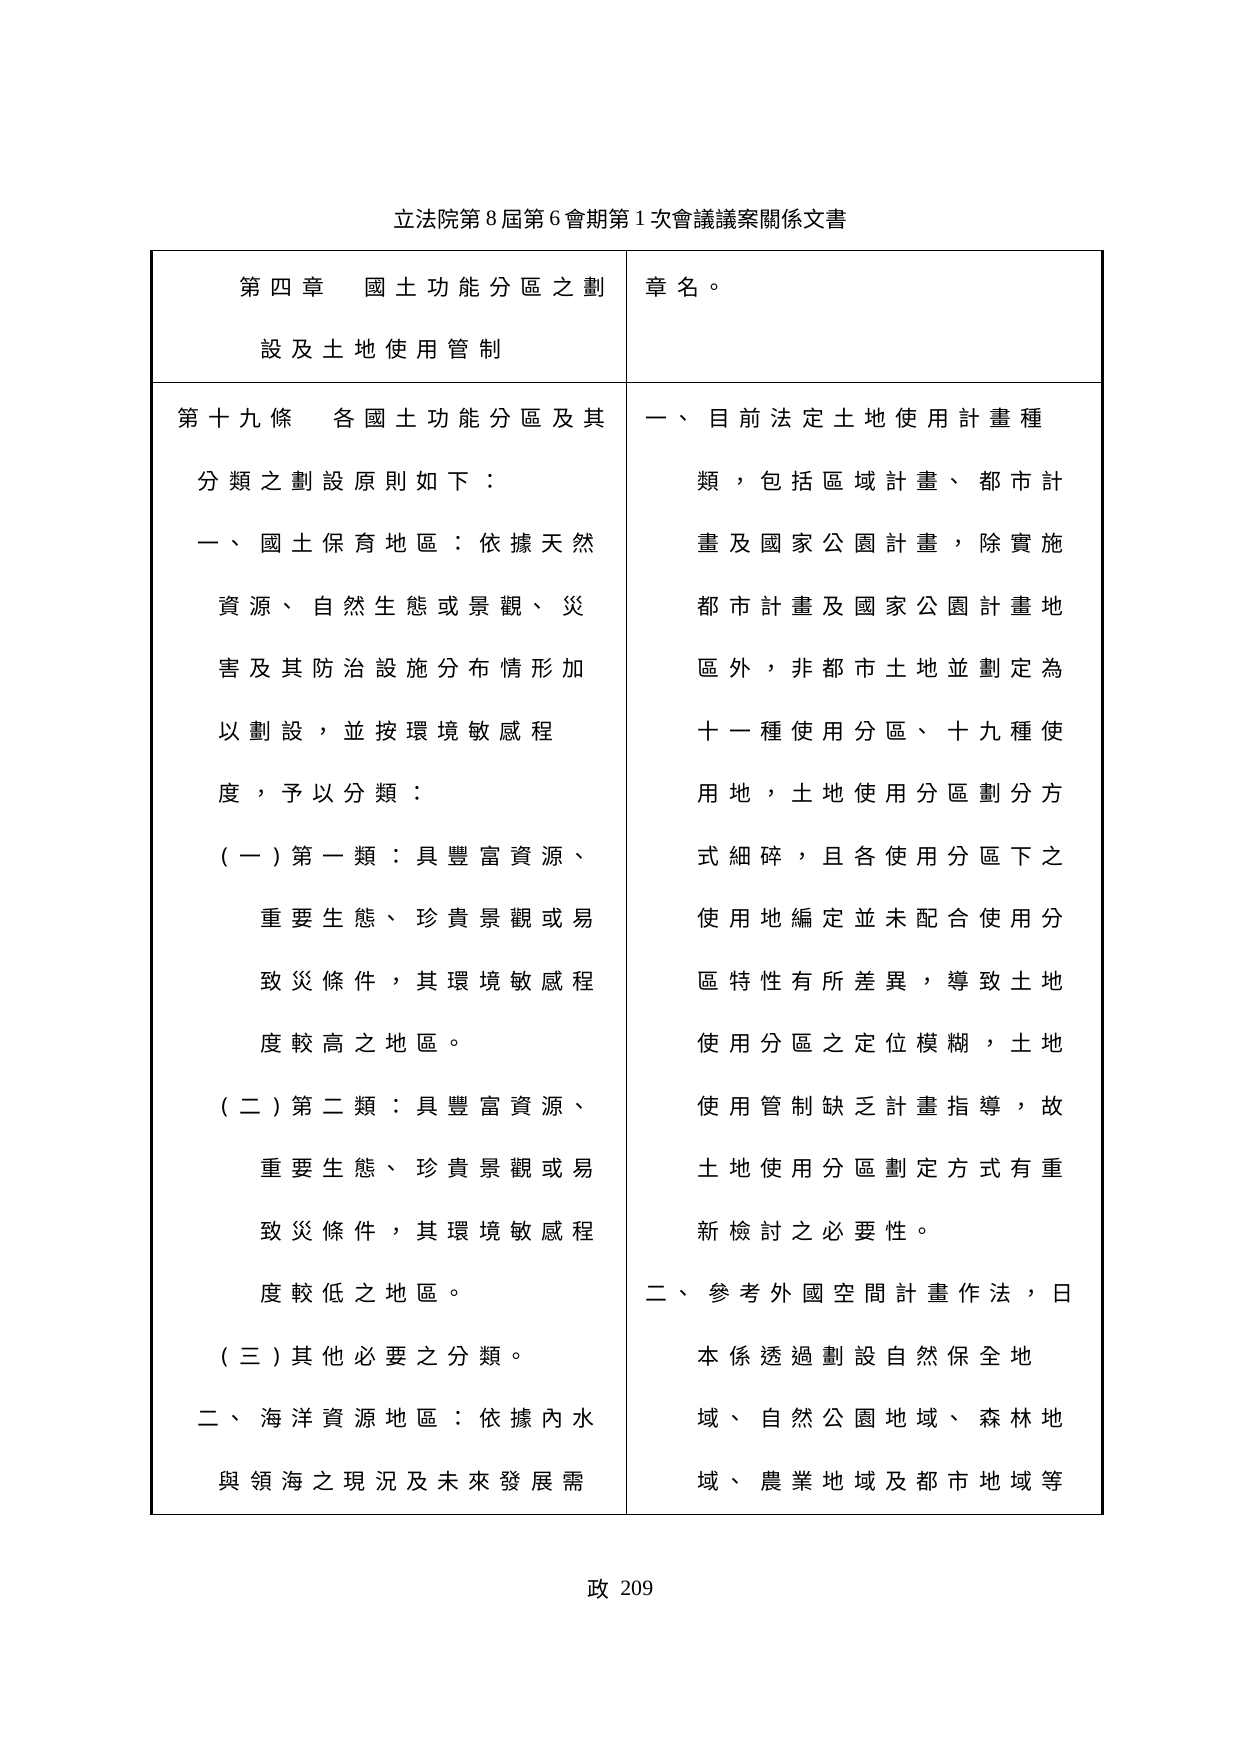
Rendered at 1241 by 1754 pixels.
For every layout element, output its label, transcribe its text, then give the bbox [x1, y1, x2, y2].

table_cell 章名。 [627, 251, 1101, 382]
table_cell 一、目前法定土地使用計畫種類，包括區域計畫、都市計畫及國家公園計畫，除實施都市計畫及國家公園計畫地區外，非都市土地並劃定為十一種使用分區、十九種使用地，土地使用分區劃分方式細碎，且各使用分區下之使用地編定並未配合使用分區特性有所差異，導致土地使用分區之定位模糊，土地使用管制缺乏計畫指導，故土地使用分區劃定方式有重新檢討之必要性。 二、參考外國空間計畫作法，日本係透過劃設自然保全地域、自然公園地域、森林地域、農業地域及都市地域等 [627, 383, 1101, 1514]
table_cell 第十九條 各國土功能分區及其分類之劃設原則如下： 一、國土保育地區：依據天然資源、自然生態或景觀、災害及其防治設施分布情形加以劃設，並按環境敏感程度，予以分類： (一)第一類：具豐富資源、重要生態、珍貴景觀或易致災條件，其環境敏感程度較高之地區。 (二)第二類：具豐富資源、重要生態、珍貴景觀或易致災條件，其環境敏感程度較低之地區。 (三)其他必要之分類。 二、海洋資源地區：依據內水與領海之現況及未來發展需 [153, 383, 626, 1514]
table_cell 第四章 國土功能分區之劃設及土地使用管制 [153, 251, 626, 382]
